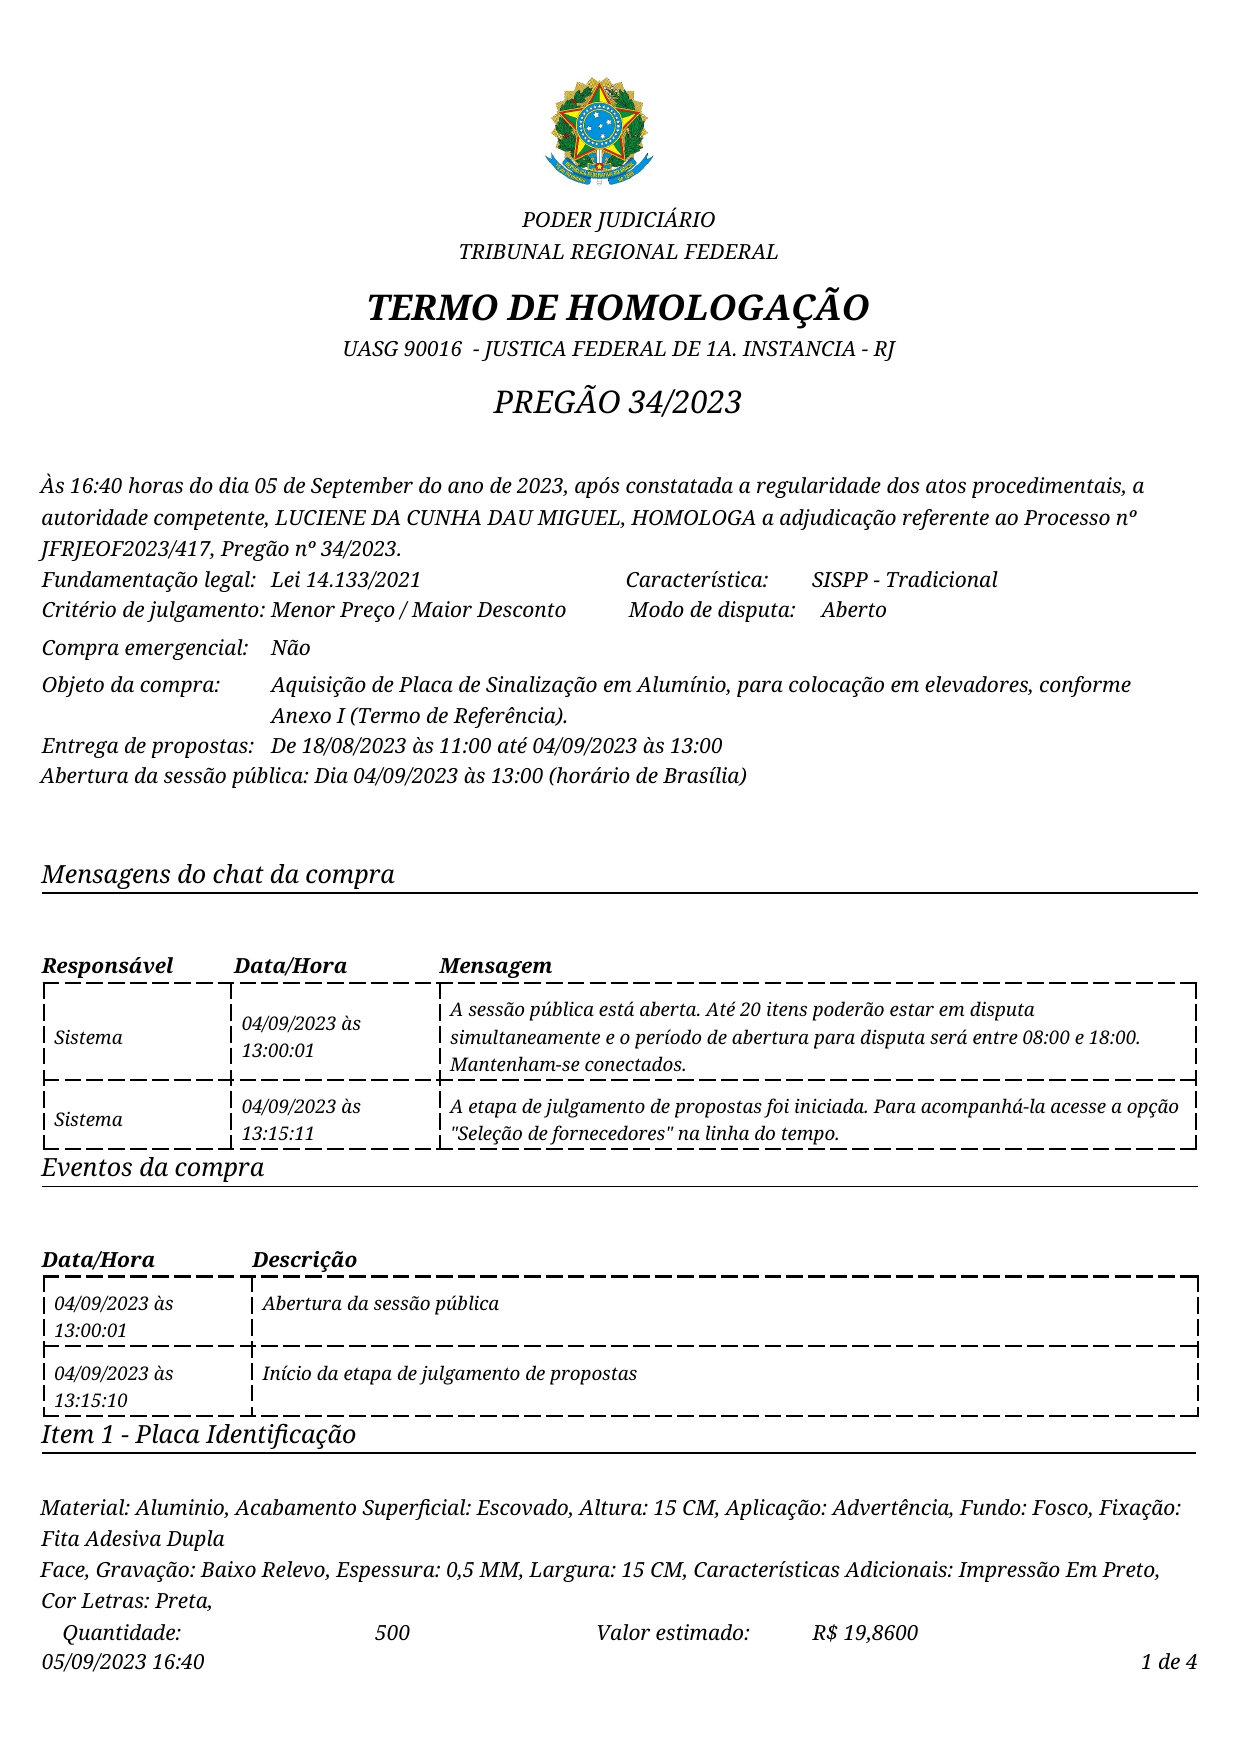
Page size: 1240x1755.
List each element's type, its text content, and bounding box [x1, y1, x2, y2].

subtitle Mensagens do chat da compra [41, 856, 1200, 891]
table_cell Início da etapa de julgamento de propostas [252, 1345, 1198, 1414]
text TRIBUNAL REGIONAL FEDERAL [42, 237, 1198, 265]
table_cell Menor Preço / Maior Desconto Modo de disputa: Aberto [271, 595, 1162, 633]
table_header Valor estimado: [596, 1618, 812, 1647]
table_header R$ 19,8600 [813, 1618, 1036, 1647]
table_cell Critério de julgamento: [42, 595, 271, 633]
text PODER JUDICIÁRIO [42, 205, 1198, 233]
table_header Fundamentação legal: [42, 565, 271, 595]
table_cell Compra emergencial: [42, 633, 271, 670]
table_cell A etapa de julgamento de propostas foi iniciada. Para acompanhá-la acesse a opção "Seleção de fornecedores" na linha do tempo. [440, 1079, 1196, 1148]
table_cell Aquisição de Placa de Sinalização em Alumínio, para colocação em elevadores, conforme Anexo I (Termo de Referência). [271, 670, 1162, 731]
text Material: Aluminio, Acabamento Superficial: Escovado, Altura: 15 CM, Aplicação: Advertência, Fundo: Fosco, Fixação: Fita Adesiva Dupla [40, 1493, 1200, 1552]
table_cell 04/09/2023 às 13:15:11 [231, 1079, 439, 1148]
text UASG 90016 - JUSTICA FEDERAL DE 1A. INSTANCIA - RJ [42, 334, 1198, 363]
table_header 04/09/2023 às 13:00:01 [231, 982, 439, 1078]
table_cell 04/09/2023 às 13:15:10 [44, 1345, 252, 1414]
subtitle TERMO DE HOMOLOGAÇÃO [42, 283, 1198, 331]
table_header 04/09/2023 às 13:00:01 [44, 1275, 252, 1345]
text Face, Gravação: Baixo Relevo, Espessura: 0,5 MM, Largura: 15 CM, Características Adicionais: Impressão Em Preto, Cor Letras: Preta, [40, 1555, 1200, 1615]
text Responsável Data/Hora Mensagem [42, 952, 1200, 980]
table_header 500 [375, 1618, 596, 1647]
subtitle Item 1 - Placa Identificação [41, 1417, 1200, 1451]
table_header A sessão pública está aberta. Até 20 itens poderão estar em disputa simultaneamente e o período de abertura para disputa será entre 08:00 e 18:00. Mantenham-se conectados. [440, 982, 1196, 1078]
table_header Lei 14.133/2021 Característica: SISPP - Tradicional [271, 565, 1162, 595]
table_header Sistema [44, 982, 231, 1078]
table_cell Objeto da compra: [42, 670, 271, 731]
table_cell Entrega de propostas: [42, 731, 271, 761]
table_header Quantidade: [63, 1618, 375, 1647]
table_cell Não [271, 633, 1162, 670]
text Às 16:40 horas do dia 05 de September do ano de 2023, após constatada a regularidade dos atos procedimentais, a autoridade competente, LUCIENE DA CUNHA DAU MIGUEL, HOMOLOGA a adjudicação referente ao Processo nº JFRJEOF2023/417, Pregão nº 34/2023. [40, 471, 1200, 562]
subtitle Eventos da compra [41, 1150, 1200, 1184]
table_cell Sistema [44, 1079, 231, 1148]
table_cell De 18/08/2023 às 11:00 até 04/09/2023 às 13:00 [271, 731, 1162, 761]
text Data/Hora Descrição [42, 1245, 1200, 1273]
table_header Abertura da sessão pública [252, 1275, 1198, 1345]
text Abertura da sessão pública: Dia 04/09/2023 às 13:00 (horário de Brasília) [40, 761, 1200, 789]
subtitle PREGÃO 34/2023 [42, 380, 1198, 423]
